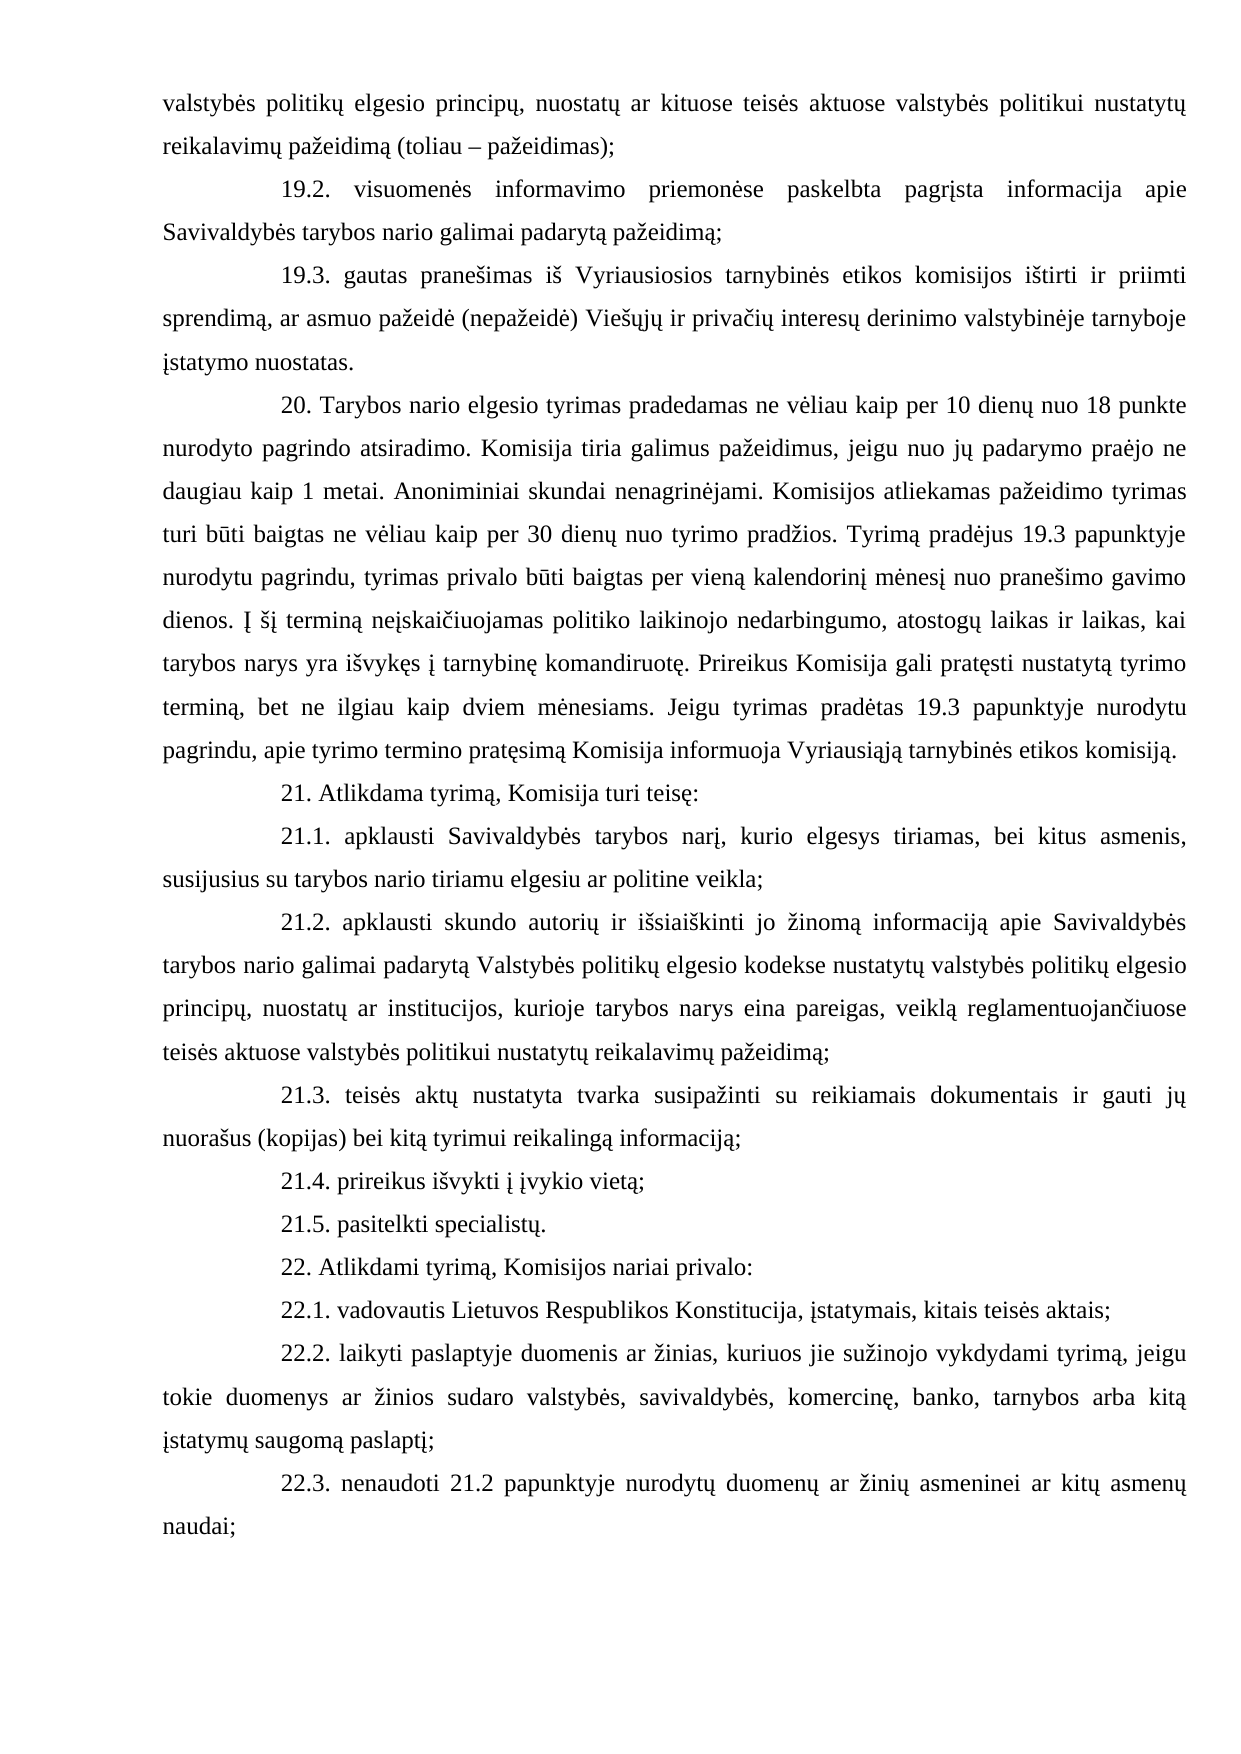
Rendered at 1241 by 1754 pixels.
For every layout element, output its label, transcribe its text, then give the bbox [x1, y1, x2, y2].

text 22.1. vadovautis Lietuvos Respublikos Konstitucija, įstatymais, kitais teisės aktais; [162, 1295, 1187, 1324]
text valstybės politikų elgesio principų, nuostatų ar kituose teisės aktuose valstybės politikui nustatytų reikalavimų pažeidimą (toliau – pažeidimas); [162, 88, 1187, 160]
text 21.3. teisės aktų nustatyta tvarka susipažinti su reikiamais dokumentais ir gauti jų nuorašus (kopijas) bei kitą tyrimui reikalingą informaciją; [162, 1080, 1187, 1152]
text 20. Tarybos nario elgesio tyrimas pradedamas ne vėliau kaip per 10 dienų nuo 18 punkte nurodyto pagrindo atsiradimo. Komisija tiria galimus pažeidimus, jeigu nuo jų padarymo praėjo ne daugiau kaip 1 metai. Anoniminiai skundai nenagrinėjami. Komisijos atliekamas pažeidimo tyrimas turi būti baigtas ne vėliau kaip per 30 dienų nuo tyrimo pradžios. Tyrimą pradėjus 19.3 papunktyje nurodytu pagrindu, tyrimas privalo būti baigtas per vieną kalendorinį mėnesį nuo pranešimo gavimo dienos. Į šį terminą neįskaičiuojamas politiko laikinojo nedarbingumo, atostogų laikas ir laikas, kai tarybos narys yra išvykęs į tarnybinę komandiruotę. Prireikus Komisija gali pratęsti nustatytą tyrimo terminą, bet ne ilgiau kaip dviem mėnesiams. Jeigu tyrimas pradėtas 19.3 papunktyje nurodytu pagrindu, apie tyrimo termino pratęsimą Komisija informuoja Vyriausiąją tarnybinės etikos komisiją. [162, 390, 1187, 763]
text 21.5. pasitelkti specialistų. [162, 1209, 1187, 1238]
text 19.2. visuomenės informavimo priemonėse paskelbta pagrįsta informacija apie Savivaldybės tarybos nario galimai padarytą pažeidimą; [162, 174, 1187, 246]
text 22.3. nenaudoti 21.2 papunktyje nurodytų duomenų ar žinių asmeninei ar kitų asmenų naudai; [162, 1468, 1187, 1540]
text 21.2. apklausti skundo autorių ir išsiaiškinti jo žinomą informaciją apie Savivaldybės tarybos nario galimai padarytą Valstybės politikų elgesio kodekse nustatytų valstybės politikų elgesio principų, nuostatų ar institucijos, kurioje tarybos narys eina pareigas, veiklą reglamentuojančiuose teisės aktuose valstybės politikui nustatytų reikalavimų pažeidimą; [162, 907, 1187, 1065]
text 22. Atlikdami tyrimą, Komisijos nariai privalo: [162, 1252, 1187, 1281]
text 22.2. laikyti paslaptyje duomenis ar žinias, kuriuos jie sužinojo vykdydami tyrimą, jeigu tokie duomenys ar žinios sudaro valstybės, savivaldybės, komercinę, banko, tarnybos arba kitą įstatymų saugomą paslaptį; [162, 1338, 1187, 1453]
text 21. Atlikdama tyrimą, Komisija turi teisę: [162, 778, 1187, 807]
text 21.4. prireikus išvykti į įvykio vietą; [162, 1166, 1187, 1195]
text 21.1. apklausti Savivaldybės tarybos narį, kurio elgesys tiriamas, bei kitus asmenis, susijusius su tarybos nario tiriamu elgesiu ar politine veikla; [162, 821, 1187, 893]
text 19.3. gautas pranešimas iš Vyriausiosios tarnybinės etikos komisijos ištirti ir priimti sprendimą, ar asmuo pažeidė (nepažeidė) Viešųjų ir privačių interesų derinimo valstybinėje tarnyboje įstatymo nuostatas. [162, 260, 1187, 375]
